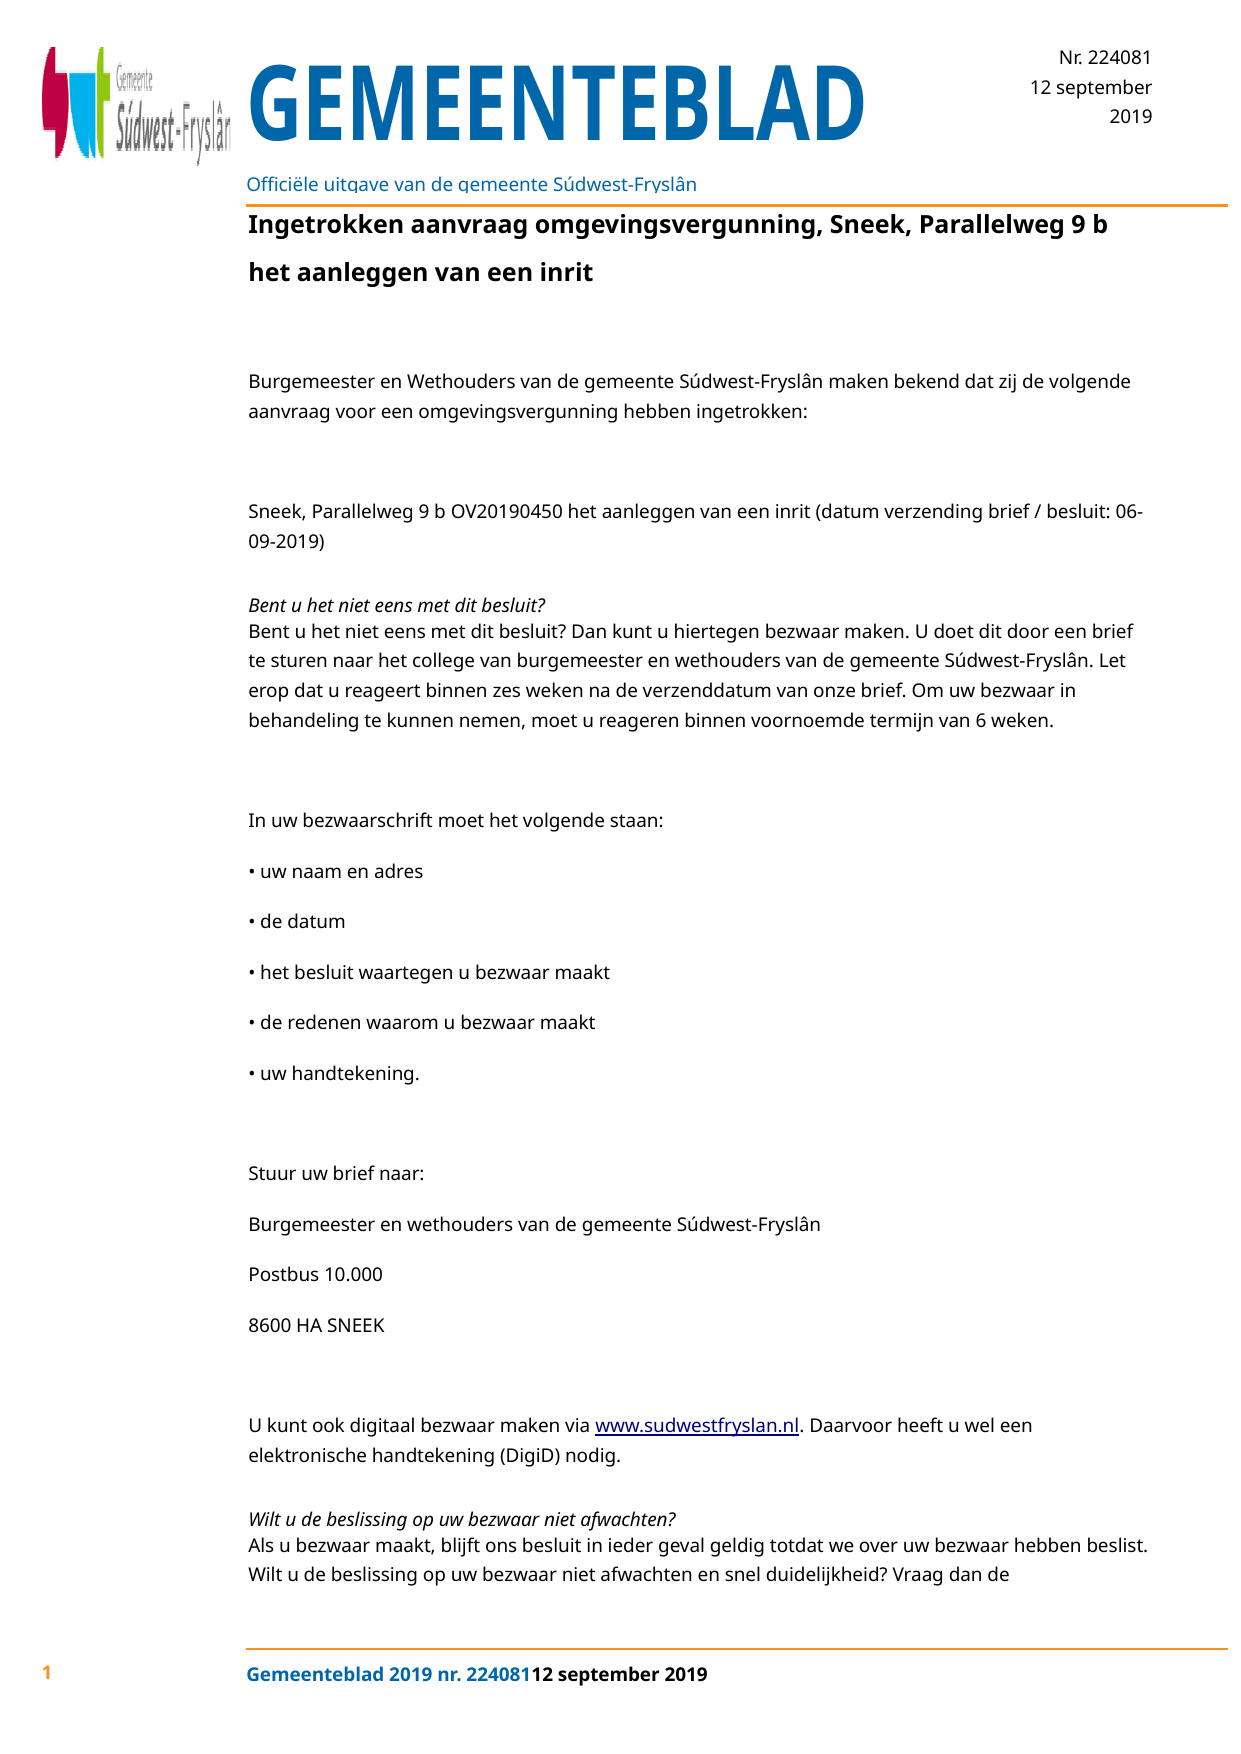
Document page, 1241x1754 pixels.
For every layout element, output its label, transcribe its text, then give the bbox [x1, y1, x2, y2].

text Bent u het niet eens met dit besluit? Dan kunt u hiertegen bezwaar maken. U doet dit door een brief te sturen naar het college van burgemeester en wethouders van de gemeente Súdwest-Fryslân. Let erop dat u reageert binnen zes weken na de verzenddatum van onze brief. Om uw bezwaar in behandeling te kunnen nemen, moet u reageren binnen voornoemde termijn van 6 weken. [248, 618, 1152, 732]
text Burgemeester en Wethouders van de gemeente Súdwest-Fryslân maken bekend dat zij de volgende aanvraag voor een omgevingsvergunning hebben ingetrokken: [248, 368, 1152, 424]
text • de redenen waarom u bezwaar maakt [248, 1009, 1152, 1035]
text Ingetrokken aanvraag omgevingsvergunning, Sneek, Parallelweg 9 b het aanleggen van een inrit [248, 207, 1152, 288]
text Wilt u de beslissing op uw bezwaar niet afwachten? [248, 1506, 1152, 1532]
text Stuur uw brief naar: [248, 1161, 1152, 1186]
text Sneek, Parallelweg 9 b OV20190450 het aanleggen van een inrit (datum verzending brief / besluit: 06-09-2019) [248, 499, 1152, 554]
text Burgemeester en wethouders van de gemeente Súdwest-Fryslân [248, 1211, 1152, 1237]
text • het besluit waartegen u bezwaar maakt [248, 959, 1152, 984]
text • uw naam en adres [248, 858, 1152, 884]
text Bent u het niet eens met dit besluit? [248, 592, 1152, 618]
picture [41, 47, 231, 172]
text 8600 HA SNEEK [248, 1312, 1152, 1337]
text • de datum [248, 908, 1152, 934]
text Als u bezwaar maakt, blijft ons besluit in ieder geval geldig totdat we over uw bezwaar hebben beslist. Wilt u de beslissing op uw bezwaar niet afwachten en snel duidelijkheid? Vraag dan de [248, 1532, 1152, 1587]
text • uw handtekening. [248, 1060, 1152, 1085]
text Postbus 10.000 [248, 1261, 1152, 1287]
text In uw bezwaarschrift moet het volgende staan: [248, 808, 1152, 833]
text U kunt ook digitaal bezwaar maken via www.sudwestfryslan.nl. Daarvoor heeft u wel een elektronische handtekening (DigiD) nodig. [248, 1413, 1152, 1468]
